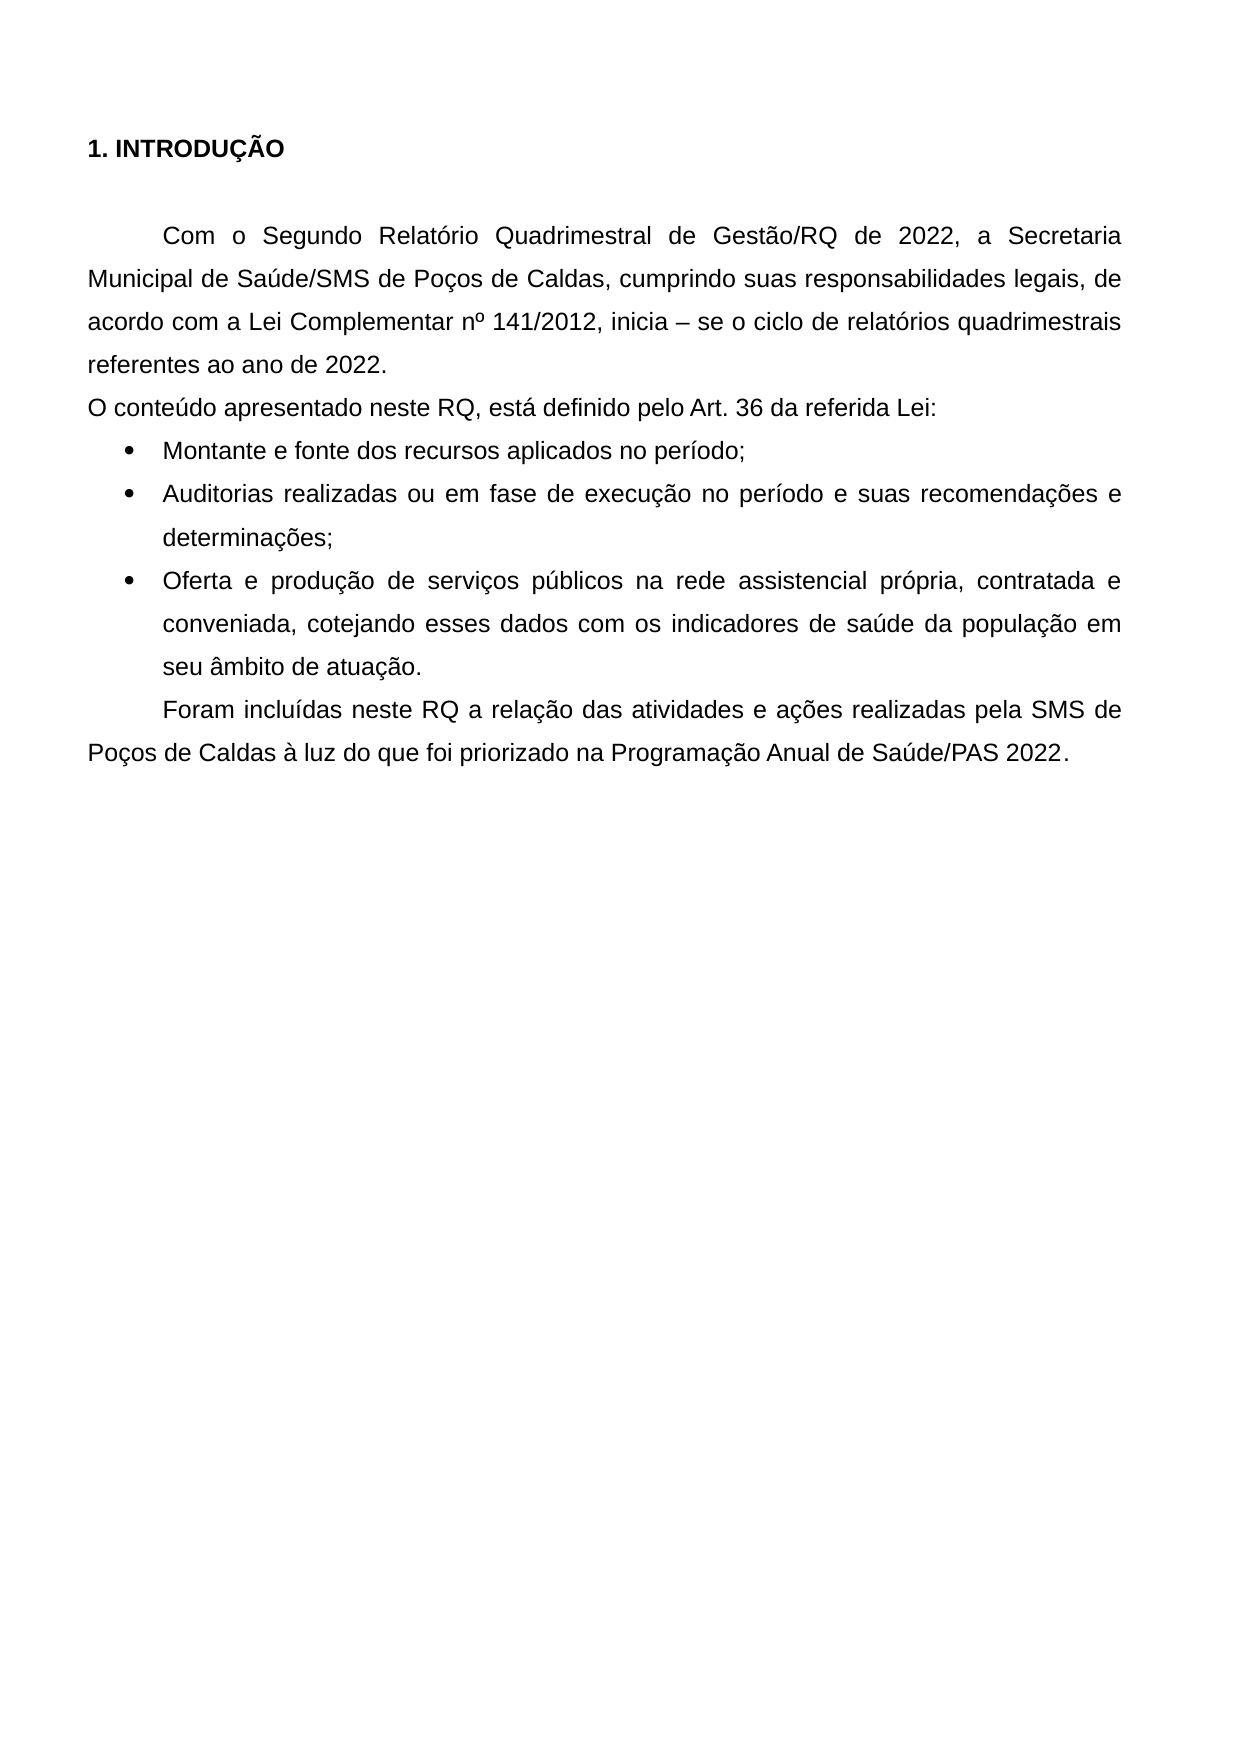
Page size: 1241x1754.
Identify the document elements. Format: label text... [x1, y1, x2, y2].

text Foram incluídas neste RQ a relação das atividades e ações realizadas pela SMS de Poços de Caldas à luz do que foi priorizado na Programação Anual de Saúde/PAS 2022. [87, 695, 1123, 767]
list Auditorias realizadas ou em fase de execução no período e suas recomendações e determinações; [125, 479, 1123, 551]
text Com o Segundo Relatório Quadrimestral de Gestão/RQ de 2022, a Secretaria Municipal de Saúde/SMS de Poços de Caldas, cumprindo suas responsabilidades legais, de acordo com a Lei Complementar nº 141/2012, inicia – se o ciclo de relatórios quadrimestrais referentes ao ano de 2022. [87, 221, 1123, 379]
list Oferta e produção de serviços públicos na rede assistencial própria, contratada e conveniada, cotejando esses dados com os indicadores de saúde da população em seu âmbito de atuação. [125, 566, 1123, 681]
text 1. INTRODUÇÃO [87, 134, 1123, 163]
text O conteúdo apresentado neste RQ, está definido pelo Art. 36 da referida Lei: [87, 393, 1123, 422]
list Montante e fonte dos recursos aplicados no período; [125, 436, 1123, 465]
